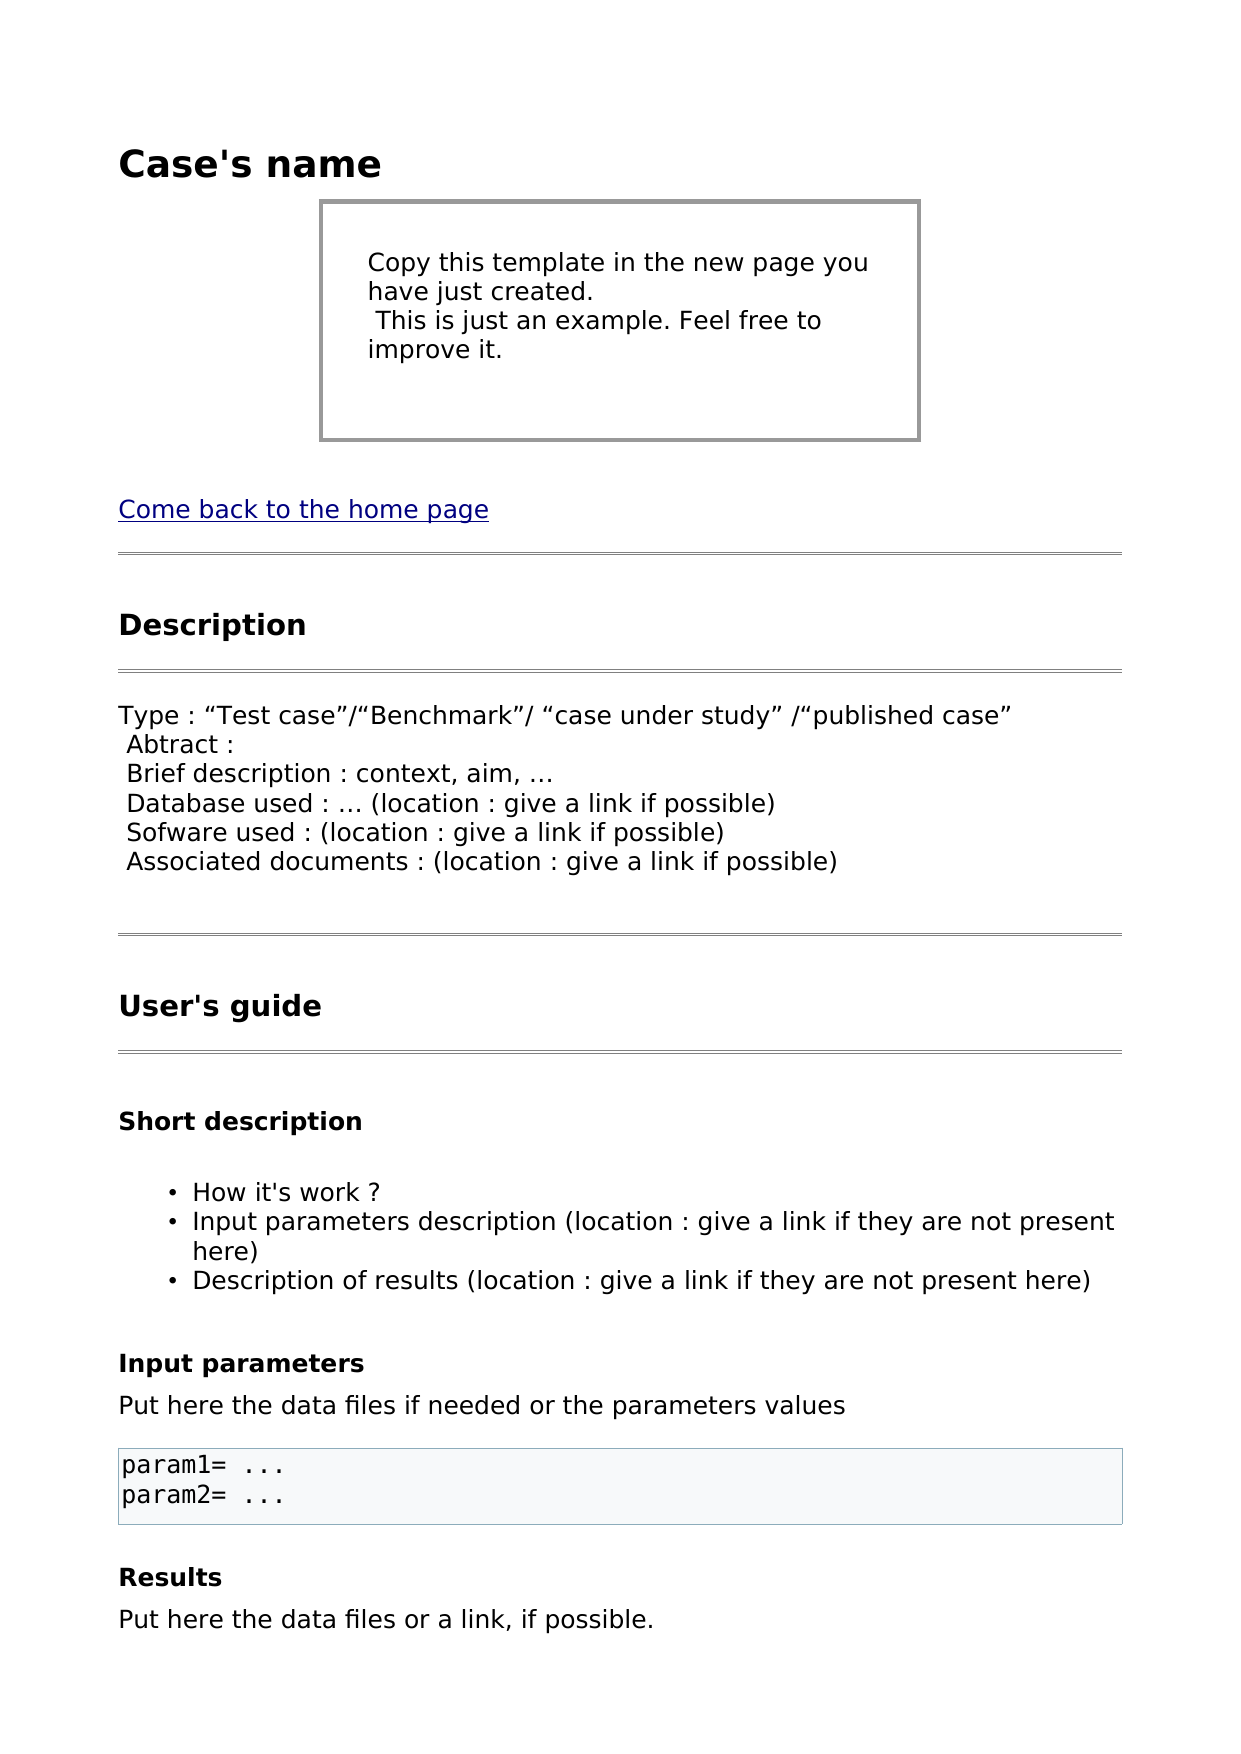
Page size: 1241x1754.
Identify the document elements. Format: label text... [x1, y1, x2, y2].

table_header param1= ... param2= ... [119, 1449, 1122, 1524]
table_header Copy this template in the new page you have just created. This is just an example. Feel free to improve it. [332, 212, 908, 429]
subtitle Case's name [118, 143, 1122, 187]
subtitle User's guide [118, 989, 1122, 1023]
text Come back to the home page [118, 496, 1122, 525]
text Put here the data files or a link, if possible. [118, 1605, 1122, 1634]
text Put here the data files if needed or the parameters values [118, 1391, 1122, 1420]
subtitle Input parameters [118, 1349, 1122, 1379]
subtitle Short description [118, 1107, 1122, 1136]
text Type : “Test case”/“Benchmark”/ “case under study” /“published case” Abtract : Brief description : context, aim, … Database used : … (location : give a link if possible) Sofware used : (location : give a link if possible) Associated documents : (location : give a link if possible) [118, 701, 1122, 906]
list Description of results (location : give a link if they are not present here) [177, 1266, 1122, 1295]
subtitle Description [118, 608, 1122, 642]
list Input parameters description (location : give a link if they are not present here) [177, 1207, 1122, 1266]
list How it's work ? [177, 1178, 1122, 1207]
subtitle Results [118, 1563, 1122, 1593]
